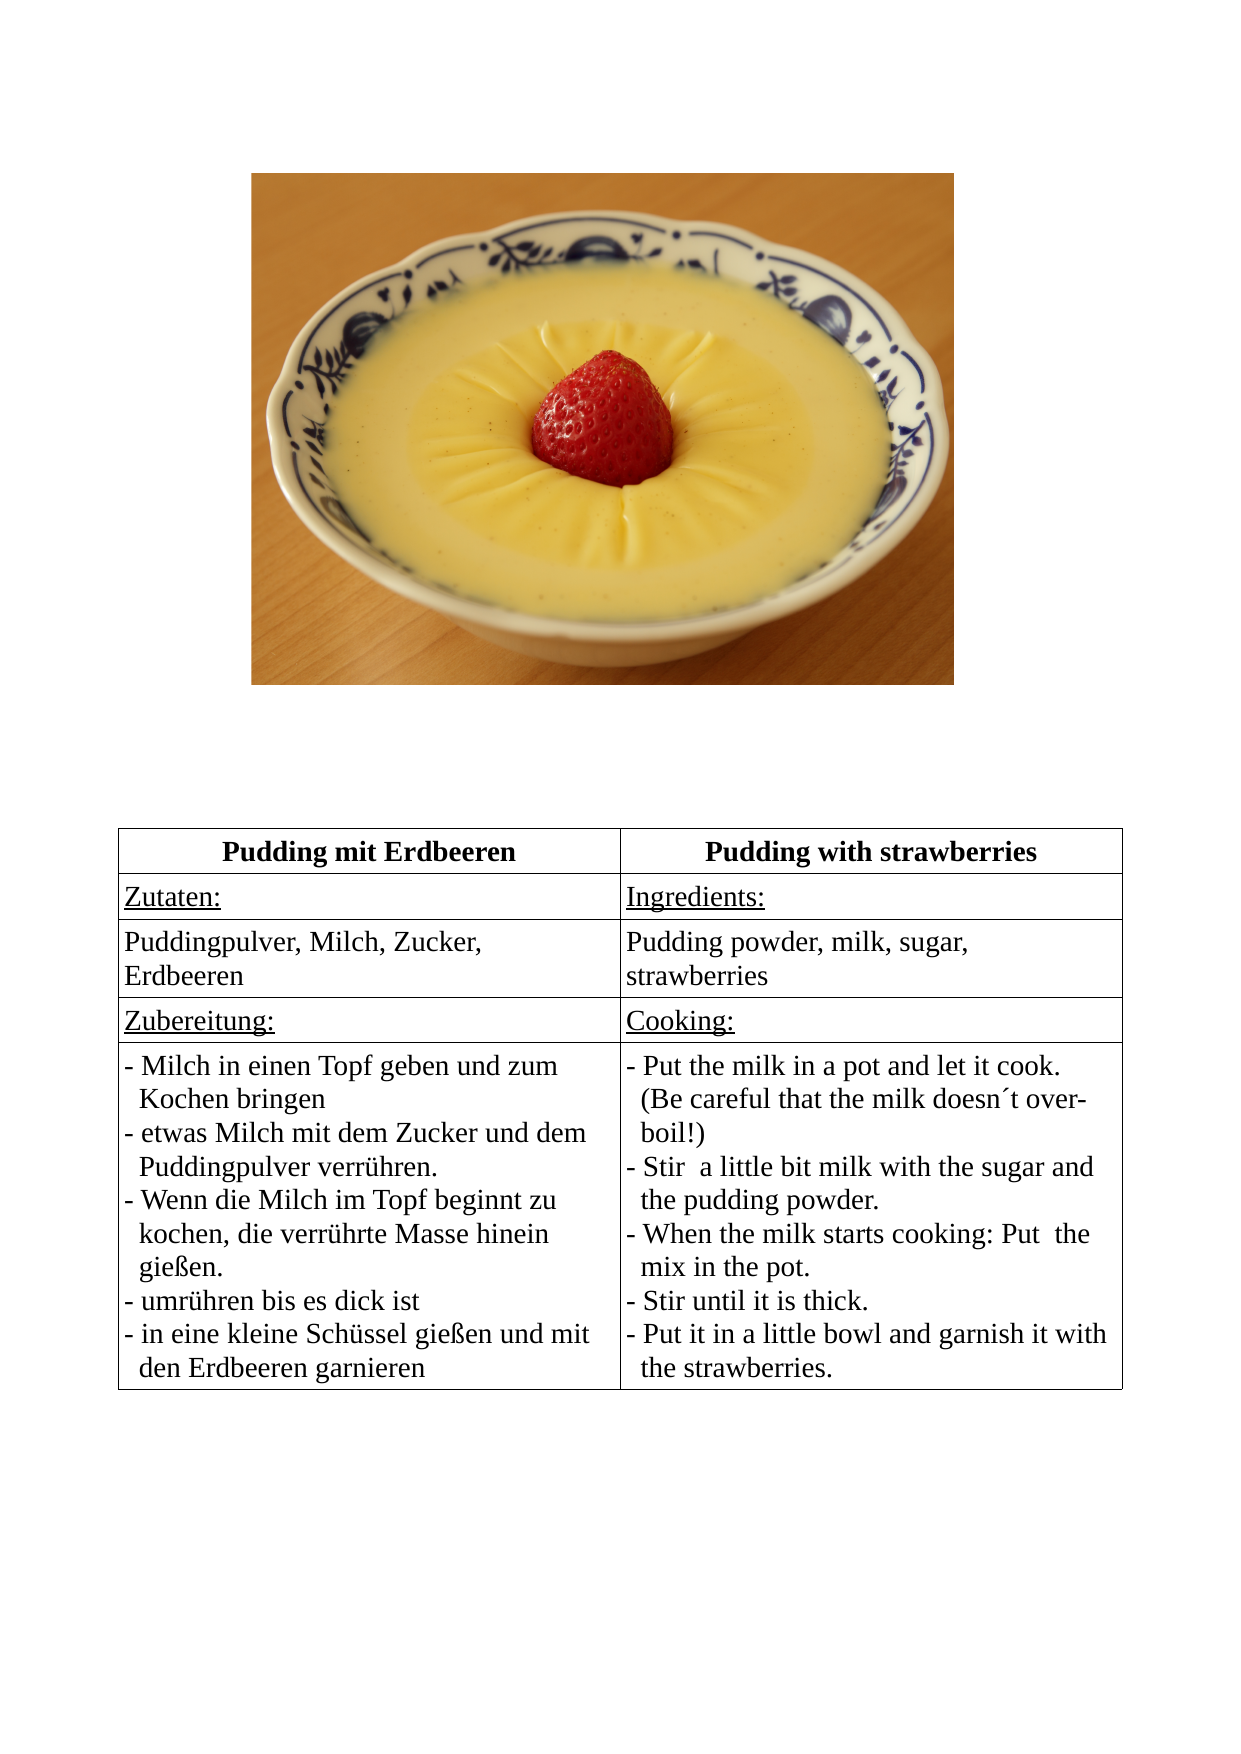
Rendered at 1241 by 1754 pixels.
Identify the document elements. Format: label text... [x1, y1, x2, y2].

table_cell Ingredients: [621, 874, 1122, 918]
table_cell Cooking: [621, 998, 1122, 1042]
picture [251, 173, 954, 685]
table_cell Zubereitung: [119, 998, 620, 1042]
table_header Pudding with strawberries [621, 829, 1122, 873]
table_cell Zutaten: [119, 874, 620, 918]
table_cell Pudding powder, milk, sugar, strawberries [621, 920, 1122, 997]
table_cell Puddingpulver, Milch, Zucker, Erdbeeren [119, 920, 620, 997]
table_cell - Milch in einen Topf geben und zum Kochen bringen - etwas Milch mit dem Zucker und dem Puddingpulver verrühren. - Wenn die Milch im Topf beginnt zu kochen, die verrührte Masse hinein gießen. - umrühren bis es dick ist - in eine kleine Schüssel gießen und mit den Erdbeeren garnieren [119, 1043, 620, 1389]
table_header Pudding mit Erdbeeren [119, 829, 620, 873]
table_cell - Put the milk in a pot and let it cook. (Be careful that the milk doesn´t over- boil!) - Stir a little bit milk with the sugar and the pudding powder. - When the milk starts cooking: Put the mix in the pot. - Stir until it is thick. - Put it in a little bowl and garnish it with the strawberries. [621, 1043, 1122, 1389]
